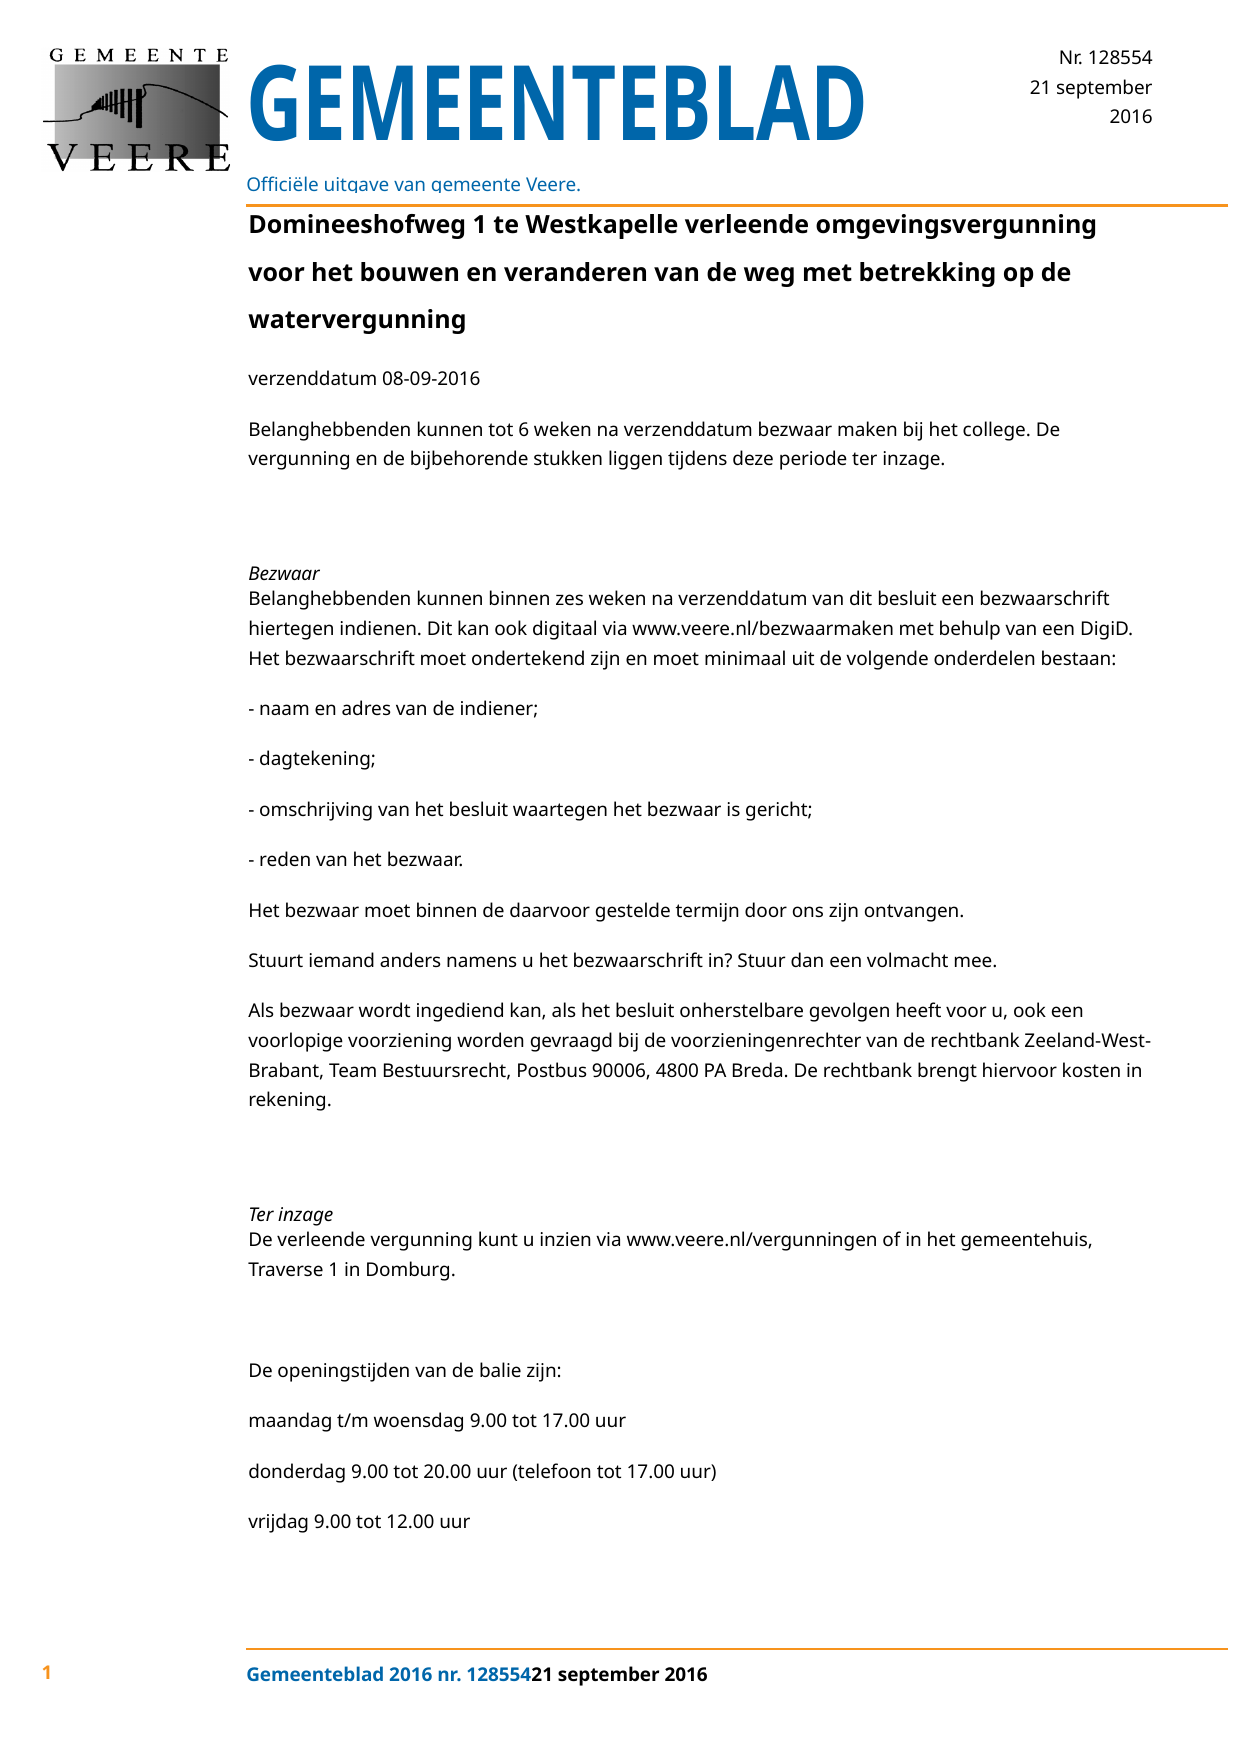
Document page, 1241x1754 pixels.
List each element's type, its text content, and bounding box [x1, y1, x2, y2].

text - naam en adres van de indiener; [248, 695, 1152, 721]
text - reden van het bezwaar. [248, 846, 1152, 872]
text - omschrijving van het besluit waartegen het bezwaar is gericht; [248, 796, 1152, 822]
text Bezwaar [248, 560, 1152, 586]
text Stuurt iemand anders namens u het bezwaarschrift in? Stuur dan een volmacht mee. [248, 947, 1152, 973]
text - dagtekening; [248, 746, 1152, 771]
text Het bezwaar moet binnen de daarvoor gestelde termijn door ons zijn ontvangen. [248, 897, 1152, 923]
picture [41, 47, 231, 172]
text maandag t/m woensdag 9.00 tot 17.00 uur [248, 1407, 1152, 1433]
text Als bezwaar wordt ingediend kan, als het besluit onherstelbare gevolgen heeft voor u, ook een voorlopige voorziening worden gevraagd bij de voorzieningenrechter van de rechtbank Zeeland-West-Brabant, Team Bestuursrecht, Postbus 90006, 4800 PA Breda. De rechtbank brengt hiervoor kosten in rekening. [248, 998, 1152, 1112]
text Belanghebbenden kunnen tot 6 weken na verzenddatum bezwaar maken bij het college. De vergunning en de bijbehorende stukken liggen tijdens deze periode ter inzage. [248, 416, 1152, 471]
text vrijdag 9.00 tot 12.00 uur [248, 1508, 1152, 1534]
text verzenddatum 08-09-2016 [248, 366, 1152, 391]
text donderdag 9.00 tot 20.00 uur (telefoon tot 17.00 uur) [248, 1458, 1152, 1483]
text De openingstijden van de balie zijn: [248, 1357, 1152, 1383]
text Belanghebbenden kunnen binnen zes weken na verzenddatum van dit besluit een bezwaarschrift hiertegen indienen. Dit kan ook digitaal via www.veere.nl/bezwaarmaken met behulp van een DigiD. Het bezwaarschrift moet ondertekend zijn en moet minimaal uit de volgende onderdelen bestaan: [248, 586, 1152, 671]
text Ter inzage [248, 1201, 1152, 1227]
text Domineeshofweg 1 te Westkapelle verleende omgevingsvergunning voor het bouwen en veranderen van de weg met betrekking op de watervergunning [248, 207, 1152, 336]
text De verleende vergunning kunt u inzien via www.veere.nl/vergunningen of in het gemeentehuis, Traverse 1 in Domburg. [248, 1227, 1152, 1282]
